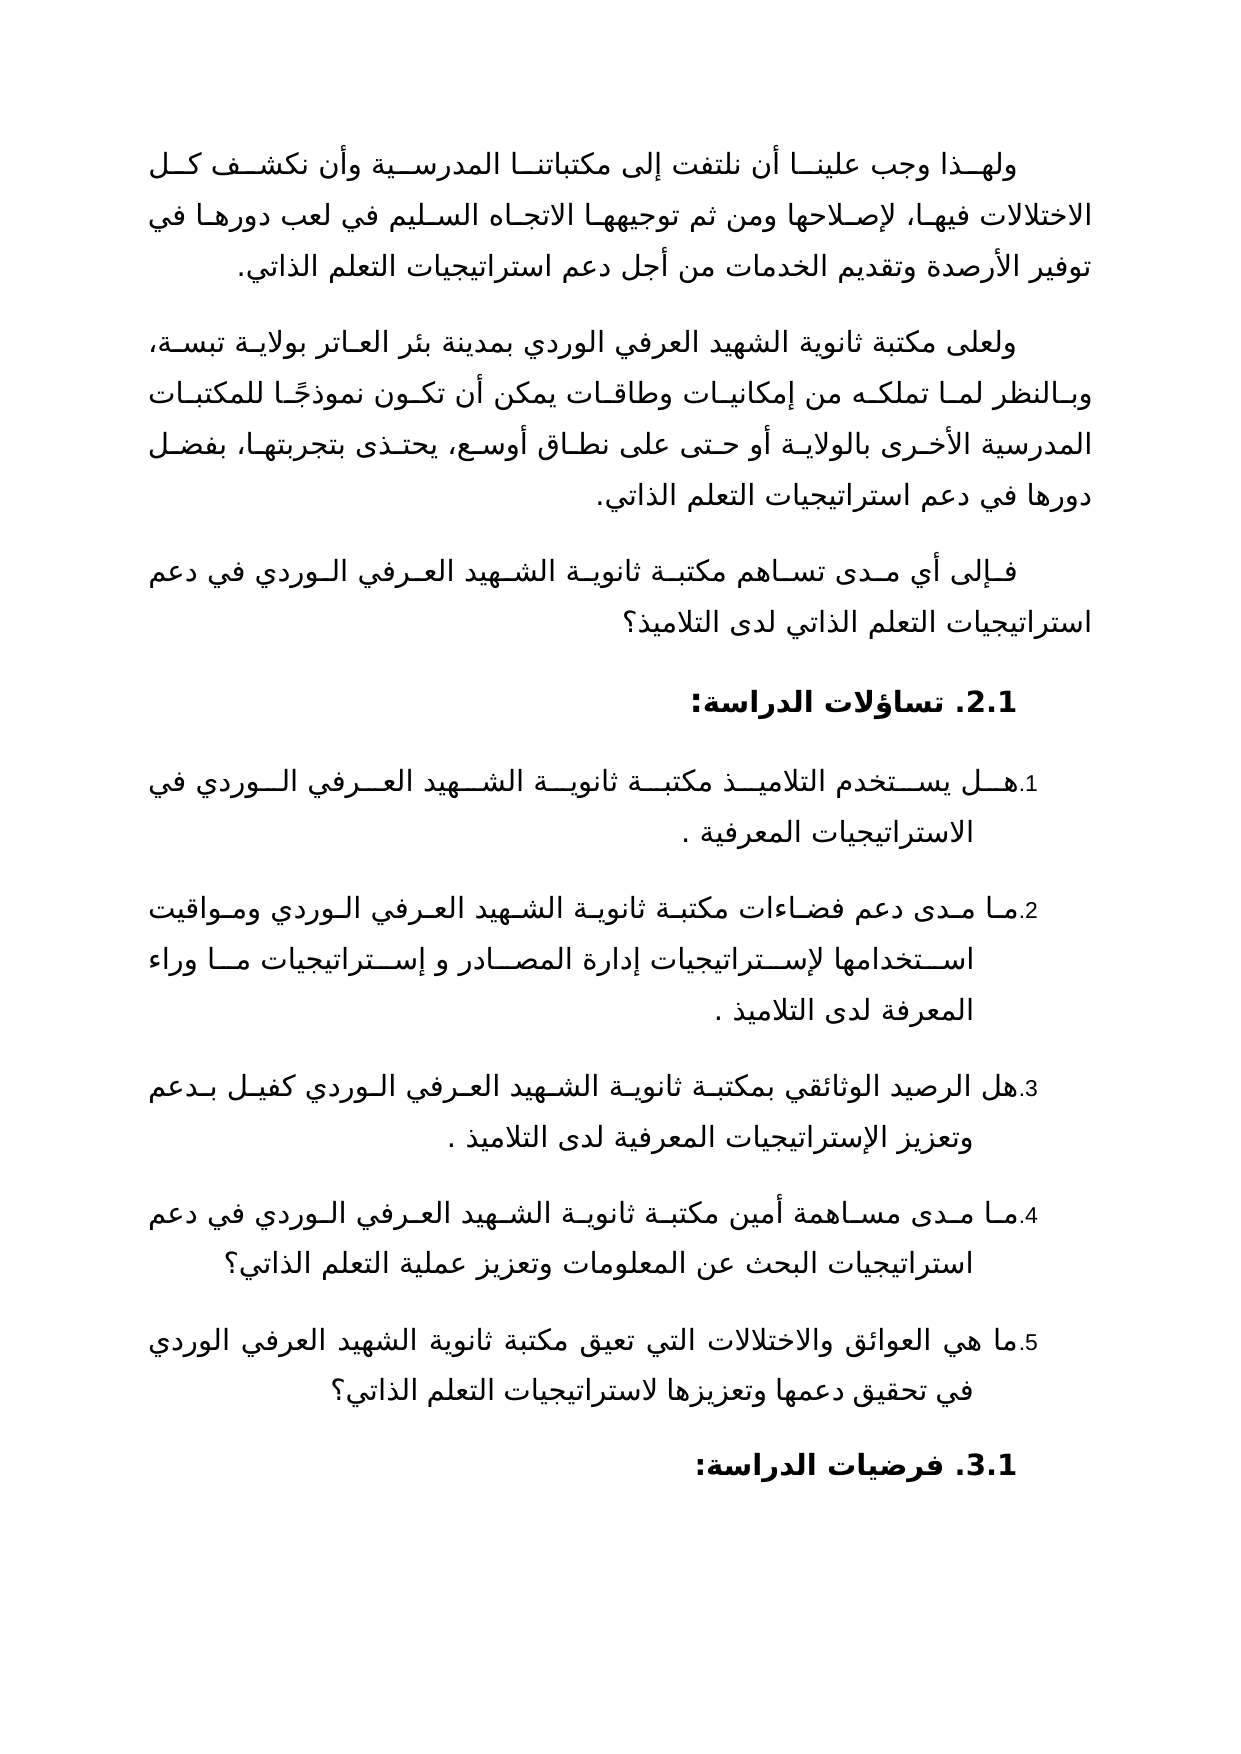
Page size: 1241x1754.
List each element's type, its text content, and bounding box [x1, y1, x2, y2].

list ما هي العوائق والاختلالات التي تعيق مكتبة ثانوية الشهيد العرفي الوردي في تحقيق دعمها وتعزيزها لاستراتيجيات التعلم الذاتي؟ [148, 1323, 1019, 1407]
list هل الرصيد الوثائقي بمكتبة ثانوية الشهيد العرفي الوردي كفيل بدعم وتعزيز الإستراتيجيات المعرفية لدى التلاميذ . [148, 1069, 1019, 1154]
list هل يستخدم التلاميذ مكتبة ثانوية الشهيد العرفي الوردي في الاستراتيجيات المعرفية . [148, 764, 1019, 849]
text 3.1. فرضيات الدراسة: [148, 1448, 1092, 1482]
list ما مدى دعم فضاءات مكتبة ثانوية الشهيد العرفي الوردي ومواقيت استخدامها لإستراتيجيات إدارة المصادر و إستراتيجيات ما وراء المعرفة لدى التلاميذ . [148, 891, 1019, 1027]
list ما مدى مساهمة أمين مكتبة ثانوية الشهيد العرفي الوردي في دعم استراتيجيات البحث عن المعلومات وتعزيز عملية التعلم الذاتي؟ [148, 1196, 1019, 1281]
text فإلى أي مدى تساهم مكتبة ثانوية الشهيد العرفي الوردي في دعم استراتيجيات التعلم الذاتي لدى التلاميذ؟ [148, 554, 1092, 639]
text 2.1. تساؤلات الدراسة: [148, 681, 1092, 720]
text ولهذا وجب علينا أن نلتفت إلى مكتباتنا المدرسية وأن نكشف كل الاختلالات فيها، لإصلاحها ومن ثم توجيهها الاتجاه السليم في لعب دورها في توفير الأرصدة وتقديم الخدمات من أجل دعم استراتيجيات التعلم الذاتي. [148, 148, 1092, 283]
text ولعلى مكتبة ثانوية الشهيد العرفي الوردي بمدينة بئر العاتر بولاية تبسة، وبالنظر لما تملكه من إمكانيات وطاقات يمكن أن تكون نموذجًا للمكتبات المدرسية الأخرى بالولاية أو حتى على نطاق أوسع، يحتذى بتجربتها، بفضل دورها في دعم استراتيجيات التعلم الذاتي. [148, 326, 1092, 512]
